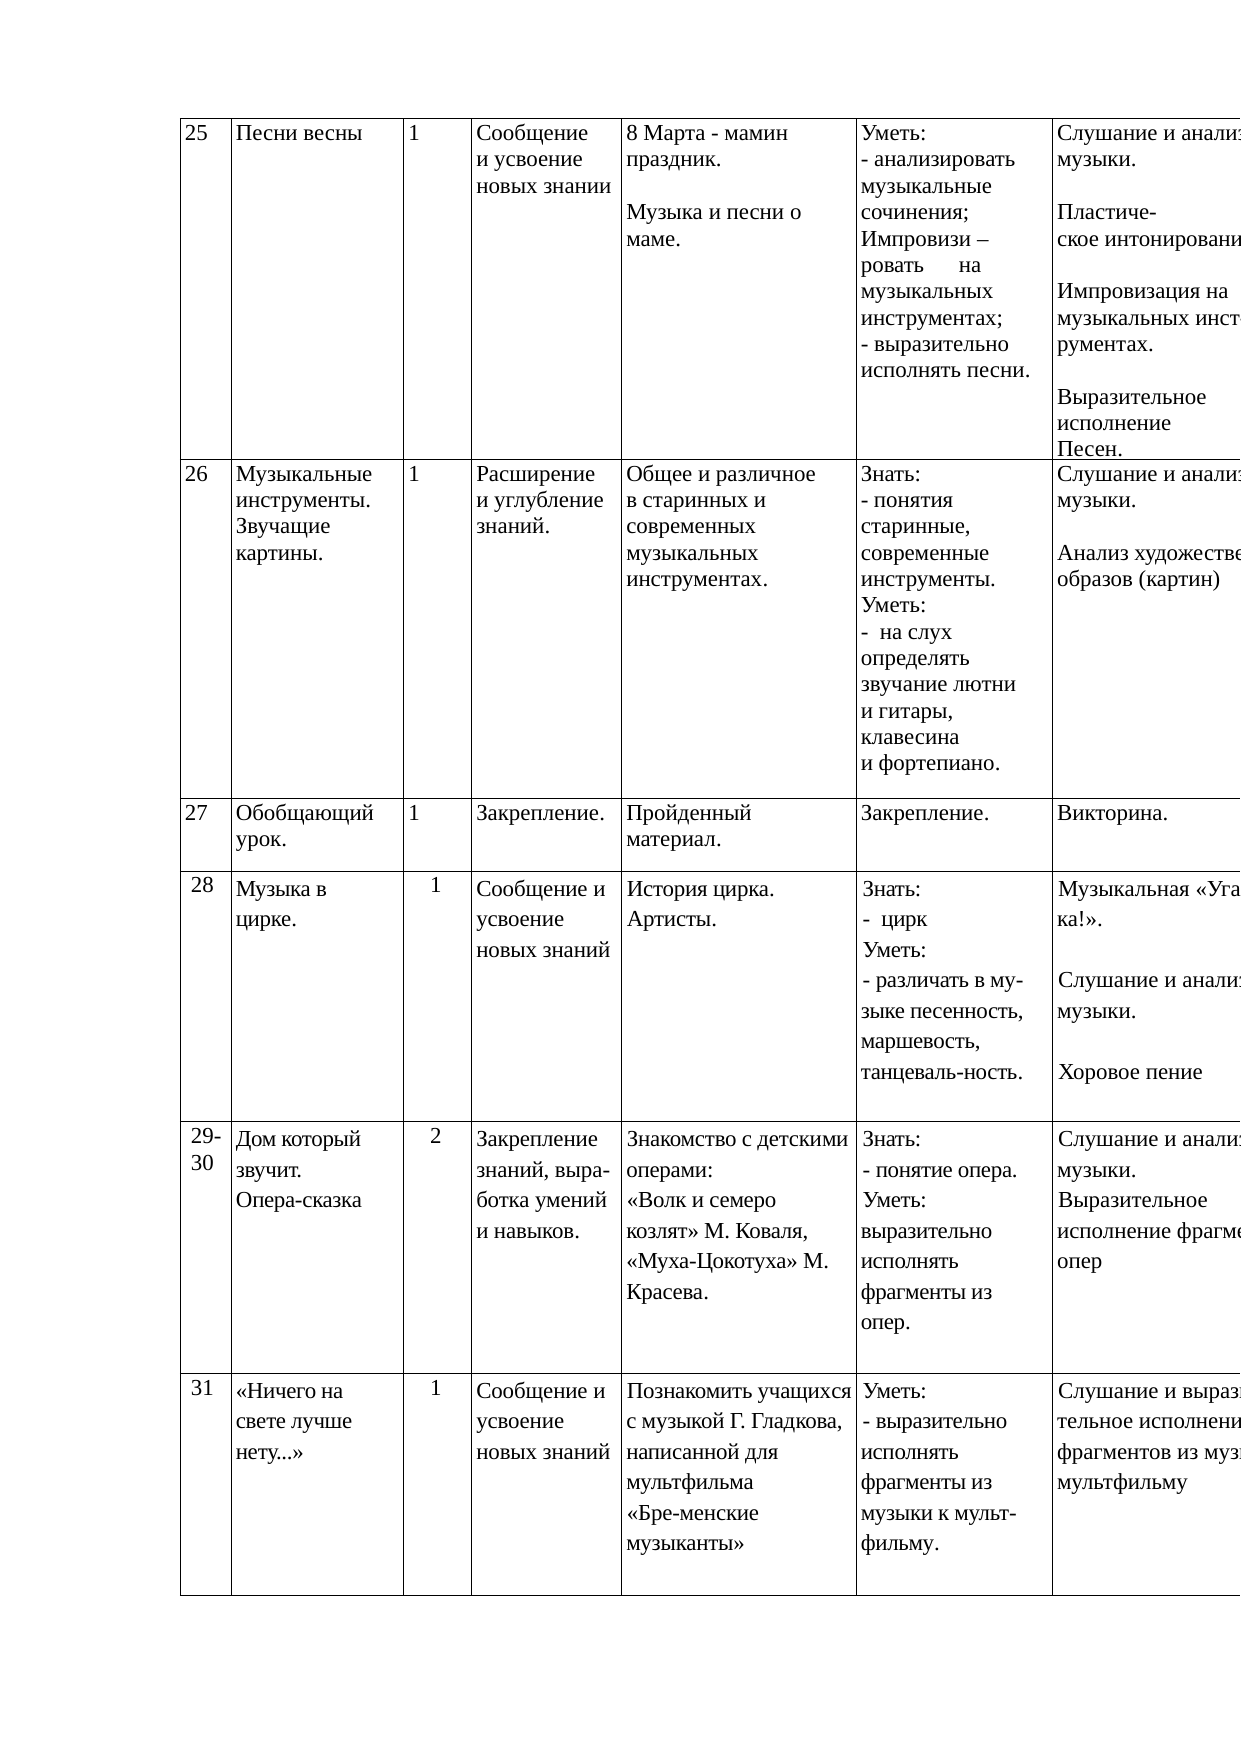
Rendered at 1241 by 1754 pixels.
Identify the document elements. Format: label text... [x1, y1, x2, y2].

table_cell Уметь: - выразительно исполнять фрагменты из музыки к мульт­фильму. [857, 1374, 1052, 1595]
table_cell 27 [181, 799, 231, 871]
table_cell Музыкальная «Уга­дай-ка!». Слушание и анализ музыки. Хоровое пение [1053, 872, 1240, 1121]
table_cell 1 [404, 872, 471, 1121]
table_cell 29-30 [181, 1122, 231, 1373]
table_cell Слушание и вырази­тельное исполнение фрагментов из му­зыки к мультфильму [1053, 1374, 1240, 1595]
table_cell 1 [404, 799, 471, 871]
table_cell Закрепление. [472, 799, 621, 871]
table_cell Уметь: - анализировать музыкальные сочинения; Импровизи – ровать на музыкальных инструментах; - выразительно исполнять песни. [857, 119, 1052, 458]
table_cell 26 [181, 460, 231, 798]
table_cell Песни весны [232, 119, 403, 458]
table_cell Сообщение и усвоение новых знаний [472, 1374, 621, 1595]
table_cell Музыка в цирке. [232, 872, 403, 1121]
table_cell 28 [181, 872, 231, 1121]
table_cell Викторина. [1053, 799, 1240, 871]
table_cell 25 [181, 119, 231, 458]
table_cell Слушание и анализ музыки. Пластиче- ское интонирование. Импровизация на музыкальных инст- рументах. Выразительное исполнение Песен. [1053, 119, 1240, 458]
table_cell Сообщение и усвоение новых знании [472, 119, 621, 458]
table_cell Знать: - цирк Уметь: - различать в му­зыке песенность, маршевость, танцеваль-ность. [857, 872, 1052, 1121]
table_cell Познакомить учащих­ся с музыкой Г. Глад­кова, написанной для мультфильма «Бре-менские музыканты» [622, 1374, 856, 1595]
table_cell Знать: - понятие опера. Уметь: выразительно исполнять фрагменты из опер. [857, 1122, 1052, 1373]
table_cell Сообщение и усвоение новых знаний [472, 872, 621, 1121]
table_cell Слушание и анализ музыки. Анализ художественных образов (картин) [1053, 460, 1240, 798]
table_cell 8 Марта - мамин праздник. Музыка и песни о маме. [622, 119, 856, 458]
table_cell Закрепление. [857, 799, 1052, 871]
table_cell Дом который звучит. Опера-сказка [232, 1122, 403, 1373]
table_cell 1 [404, 1374, 471, 1595]
table_cell Музыкальные инструменты. Звучащие картины. [232, 460, 403, 798]
table_cell 2 [404, 1122, 471, 1373]
table_cell История цирка. Артисты. [622, 872, 856, 1121]
table_cell 1 [404, 119, 471, 458]
table_cell Закрепление знаний, выра­ботка умений и навыков. [472, 1122, 621, 1373]
table_cell Общее и различное в старинных и современных музыкальных инструментах. [622, 460, 856, 798]
table_cell Обобщающий урок. [232, 799, 403, 871]
table_cell Слушание и анализ музыки. Вырази­тельное исполнение фрагментов из опер [1053, 1122, 1240, 1373]
table_cell Расширение и углубление знаний. [472, 460, 621, 798]
table_cell 31 [181, 1374, 231, 1595]
table_cell 1 [404, 460, 471, 798]
table_cell Знать: - понятия старинные, современные инструменты. Уметь: - на слух определять звучание лютни и гитары, клавесина и фортепиано. [857, 460, 1052, 798]
table_cell Знакомство с детски­ми операми: «Волк и семеро козлят» М. Коваля, «Муха-Цокотуха» М. Красева. [622, 1122, 856, 1373]
table_cell «Ничего на све­те лучше не­ту...» [232, 1374, 403, 1595]
table_cell Пройденный материал. [622, 799, 856, 871]
